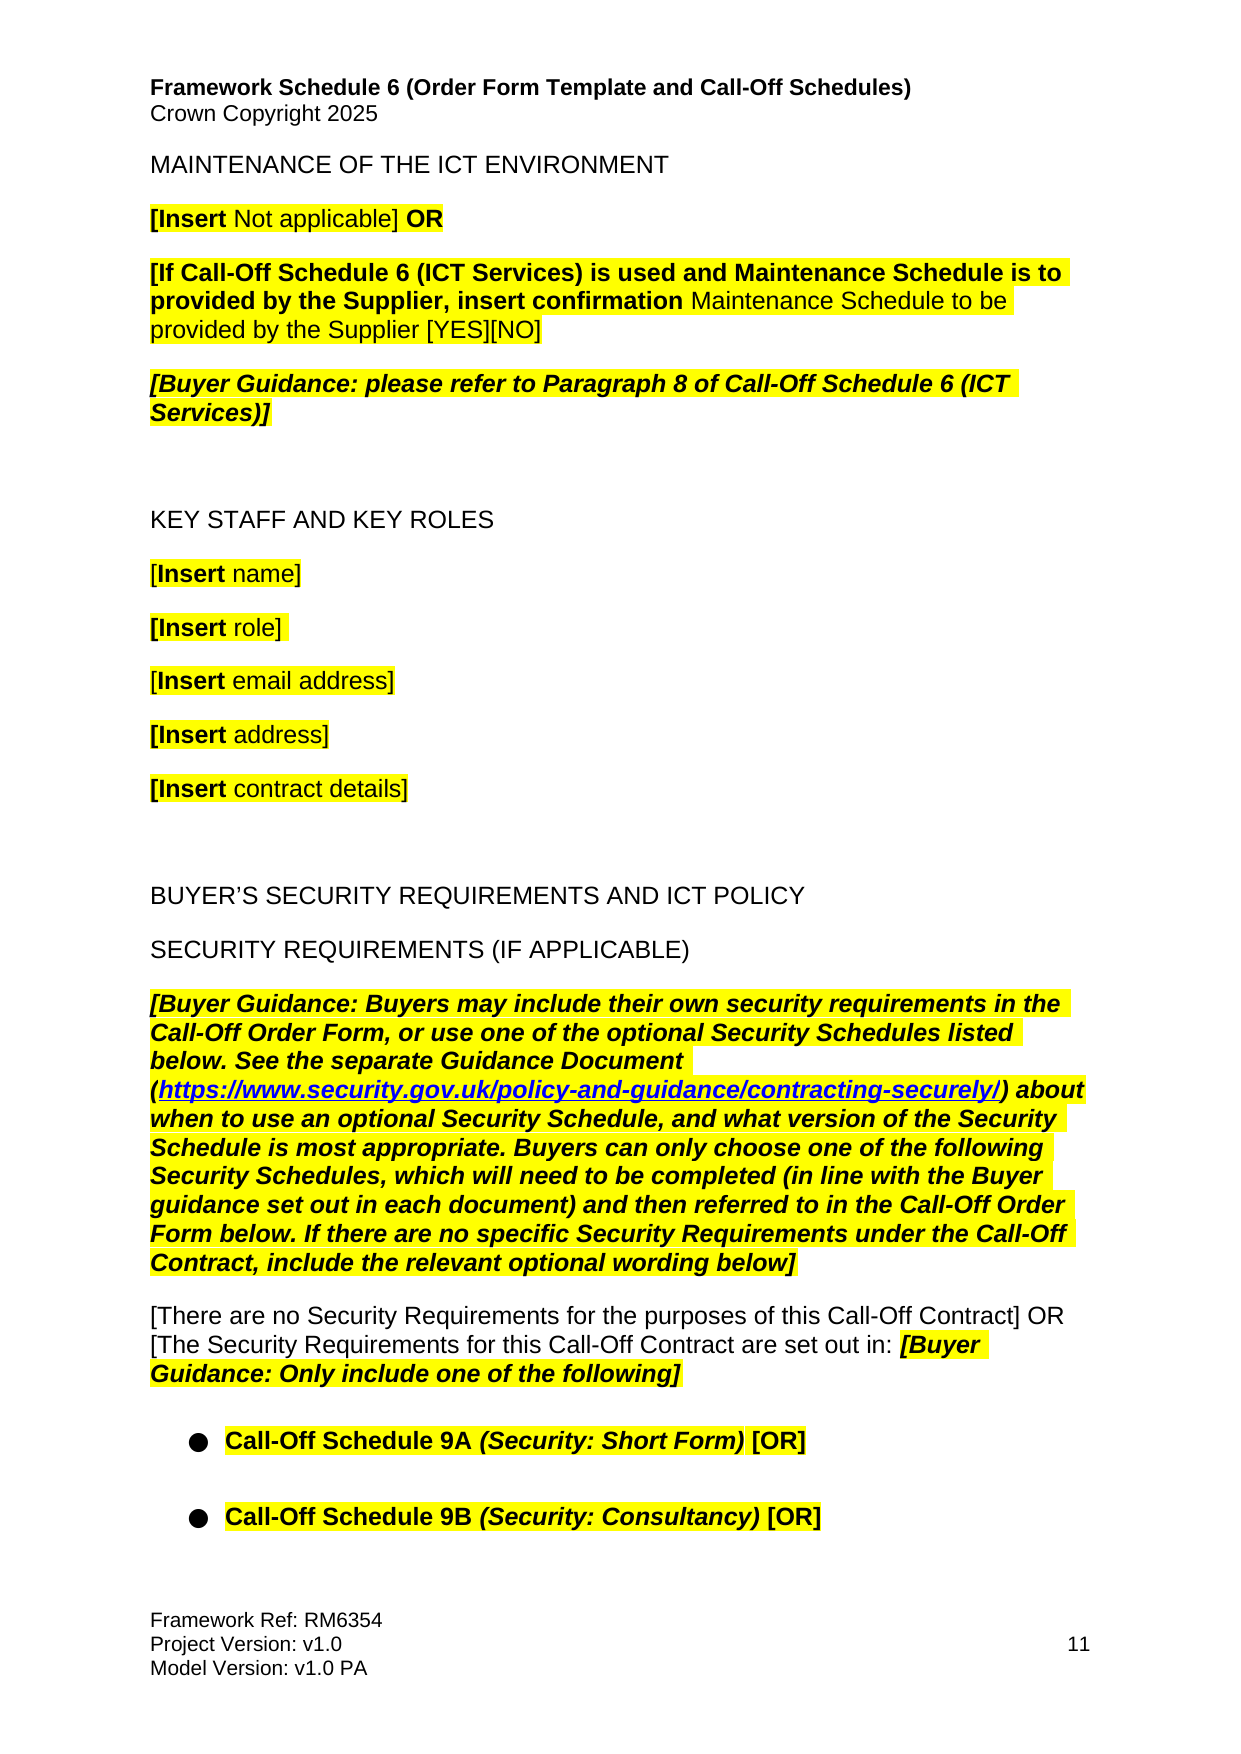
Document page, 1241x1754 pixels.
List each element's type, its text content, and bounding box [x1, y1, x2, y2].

text SECURITY REQUIREMENTS (IF APPLICABLE) [150, 935, 1090, 964]
text [Insert Not applicable] OR [150, 204, 1090, 232]
text [There are no Security Requirements for the purposes of this Call-Off Contract] OR [The Security Requirements for this Call-Off Contract are set out in: [Buyer Guidance: Only include one of the following] [150, 1301, 1090, 1387]
text [If Call-Off Schedule 6 (ICT Services) is used and Maintenance Schedule is to provided by the Supplier, insert confirmation Maintenance Schedule to be provided by the Supplier [YES][NO] [150, 257, 1090, 344]
list Call-Off Schedule 9A (Security: Short Form) [OR] [187, 1412, 1090, 1464]
text [Insert name] [150, 559, 1090, 587]
text [Insert email address] [150, 666, 1090, 695]
text MAINTENANCE OF THE ICT ENVIRONMENT [150, 150, 1090, 179]
text [Insert role] [150, 612, 1090, 641]
list Call-Off Schedule 9B (Security: Consultancy) [OR] [187, 1489, 1090, 1540]
text [Buyer Guidance: Buyers may include their own security requirements in the Call-Off Order Form, or use one of the optional Security Schedules listed below. See the separate Guidance Document (https://www.security.gov.uk/policy-and-guidance/contracting-securely/) about when to use an optional Security Schedule, and what version of the Security Schedule is most appropriate. Buyers can only choose one of the following Security Schedules, which will need to be completed (in line with the Buyer guidance set out in each document) and then referred to in the Call-Off Order Form below. If there are no specific Security Requirements under the Call-Off Contract, include the relevant optional wording below] [150, 989, 1090, 1276]
text BUYER’S SECURITY REQUIREMENTS AND ICT POLICY [150, 881, 1090, 910]
text [Insert contract details] [150, 774, 1090, 802]
text [Insert address] [150, 720, 1090, 749]
text KEY STAFF AND KEY ROLES [150, 505, 1090, 534]
text [Buyer Guidance: please refer to Paragraph 8 of Call-Off Schedule 6 (ICT Services)] [150, 369, 1090, 426]
